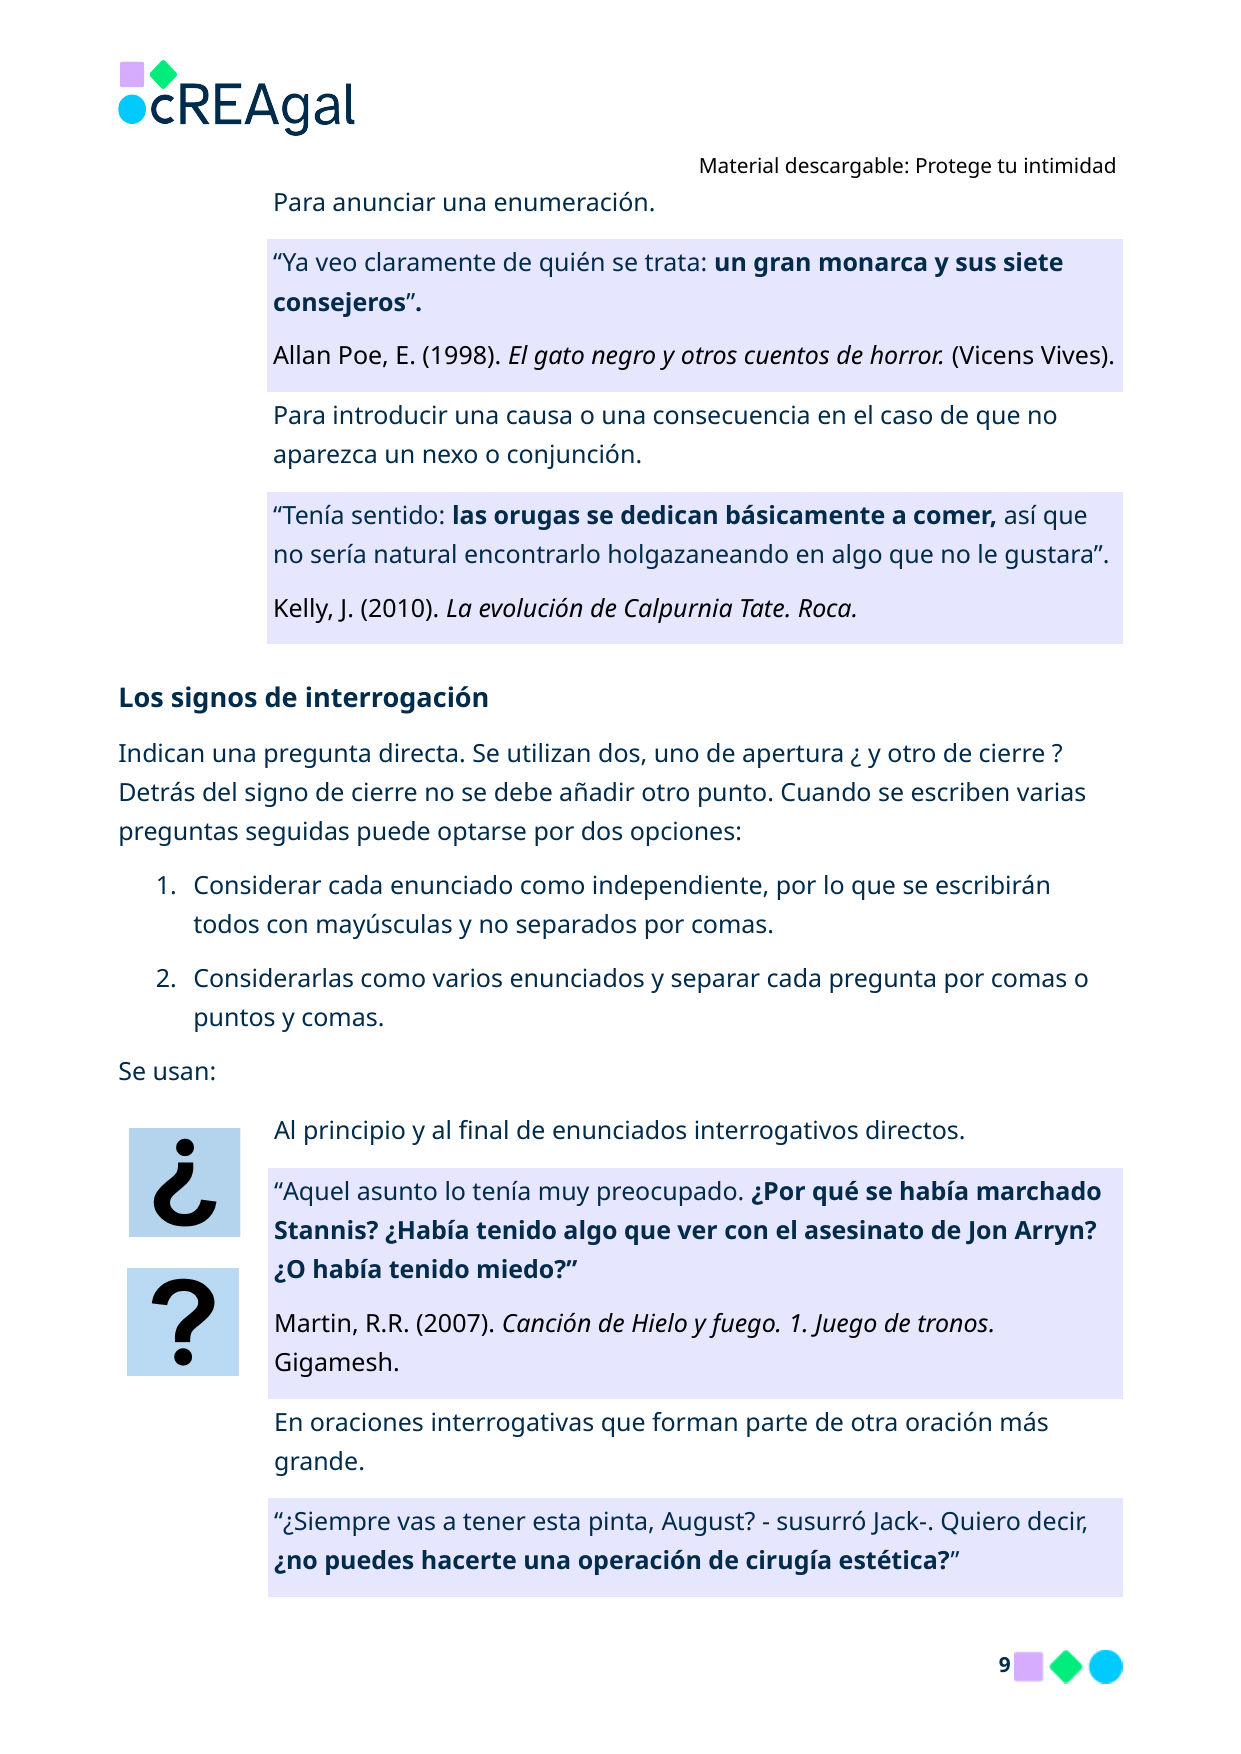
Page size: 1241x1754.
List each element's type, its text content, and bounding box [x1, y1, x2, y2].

list Considerarlas como varios enunciados y separar cada pregunta por comas o puntos y comas. [156, 961, 1122, 1034]
table_header Al principio y al final de enunciados interrogativos directos. [268, 1107, 1123, 1167]
table_cell Para introducir una causa o una consecuencia en el caso de que no aparezca un nexo o conjunción. [267, 392, 1123, 492]
table_cell Para anunciar una enumeración. [267, 179, 1123, 239]
table_cell “Aquel asunto lo tenía muy preocupado. ¿Por qué se había marchado Stannis? ¿Había tenido algo que ver con el asesinato de Jon Arryn? ¿O había tenido miedo?” Martin, R.R. (2007). Canción de Hielo y fuego. 1. Juego de tronos. Gigamesh. [268, 1168, 1123, 1399]
table_cell En oraciones interrogativas que forman parte de otra oración más grande. [268, 1399, 1123, 1498]
picture [1014, 1650, 1103, 1684]
table_cell “¿Siempre vas a tener esta pinta, August? - susurró Jack-. Quiero decir, ¿no puedes hacerte una operación de cirugía estética?” [268, 1498, 1123, 1597]
table_cell “Tenía sentido: las orugas se dedican básicamente a comer, así que no sería natural encontrarlo holgazaneando en algo que no le gustara”. Kelly, J. (2010). La evolución de Calpurnia Tate. Roca. [267, 492, 1123, 644]
text Se usan: [118, 1053, 1122, 1088]
picture [1110, 1650, 1123, 1664]
table_cell “Ya veo claramente de quién se trata: un gran monarca y sus siete consejeros”. Allan Poe, E. (1998). El gato negro y otros cuentos de horror. (Vicens Vives). [267, 239, 1123, 392]
picture [127, 1268, 239, 1376]
picture [129, 1128, 241, 1237]
picture [118, 60, 355, 136]
list Considerar cada enunciado como independiente, por lo que se escribirán todos con mayúsculas y no separados por comas. [156, 868, 1122, 941]
picture [1109, 1669, 1123, 1684]
text Indican una pregunta directa. Se utilizan dos, uno de apertura ¿ y otro de cierre ? Detrás del signo de cierre no se debe añadir otro punto. Cuando se escriben varias preguntas seguidas puede optarse por dos opciones: [118, 736, 1122, 848]
text Los signos de interrogación [118, 679, 1122, 716]
